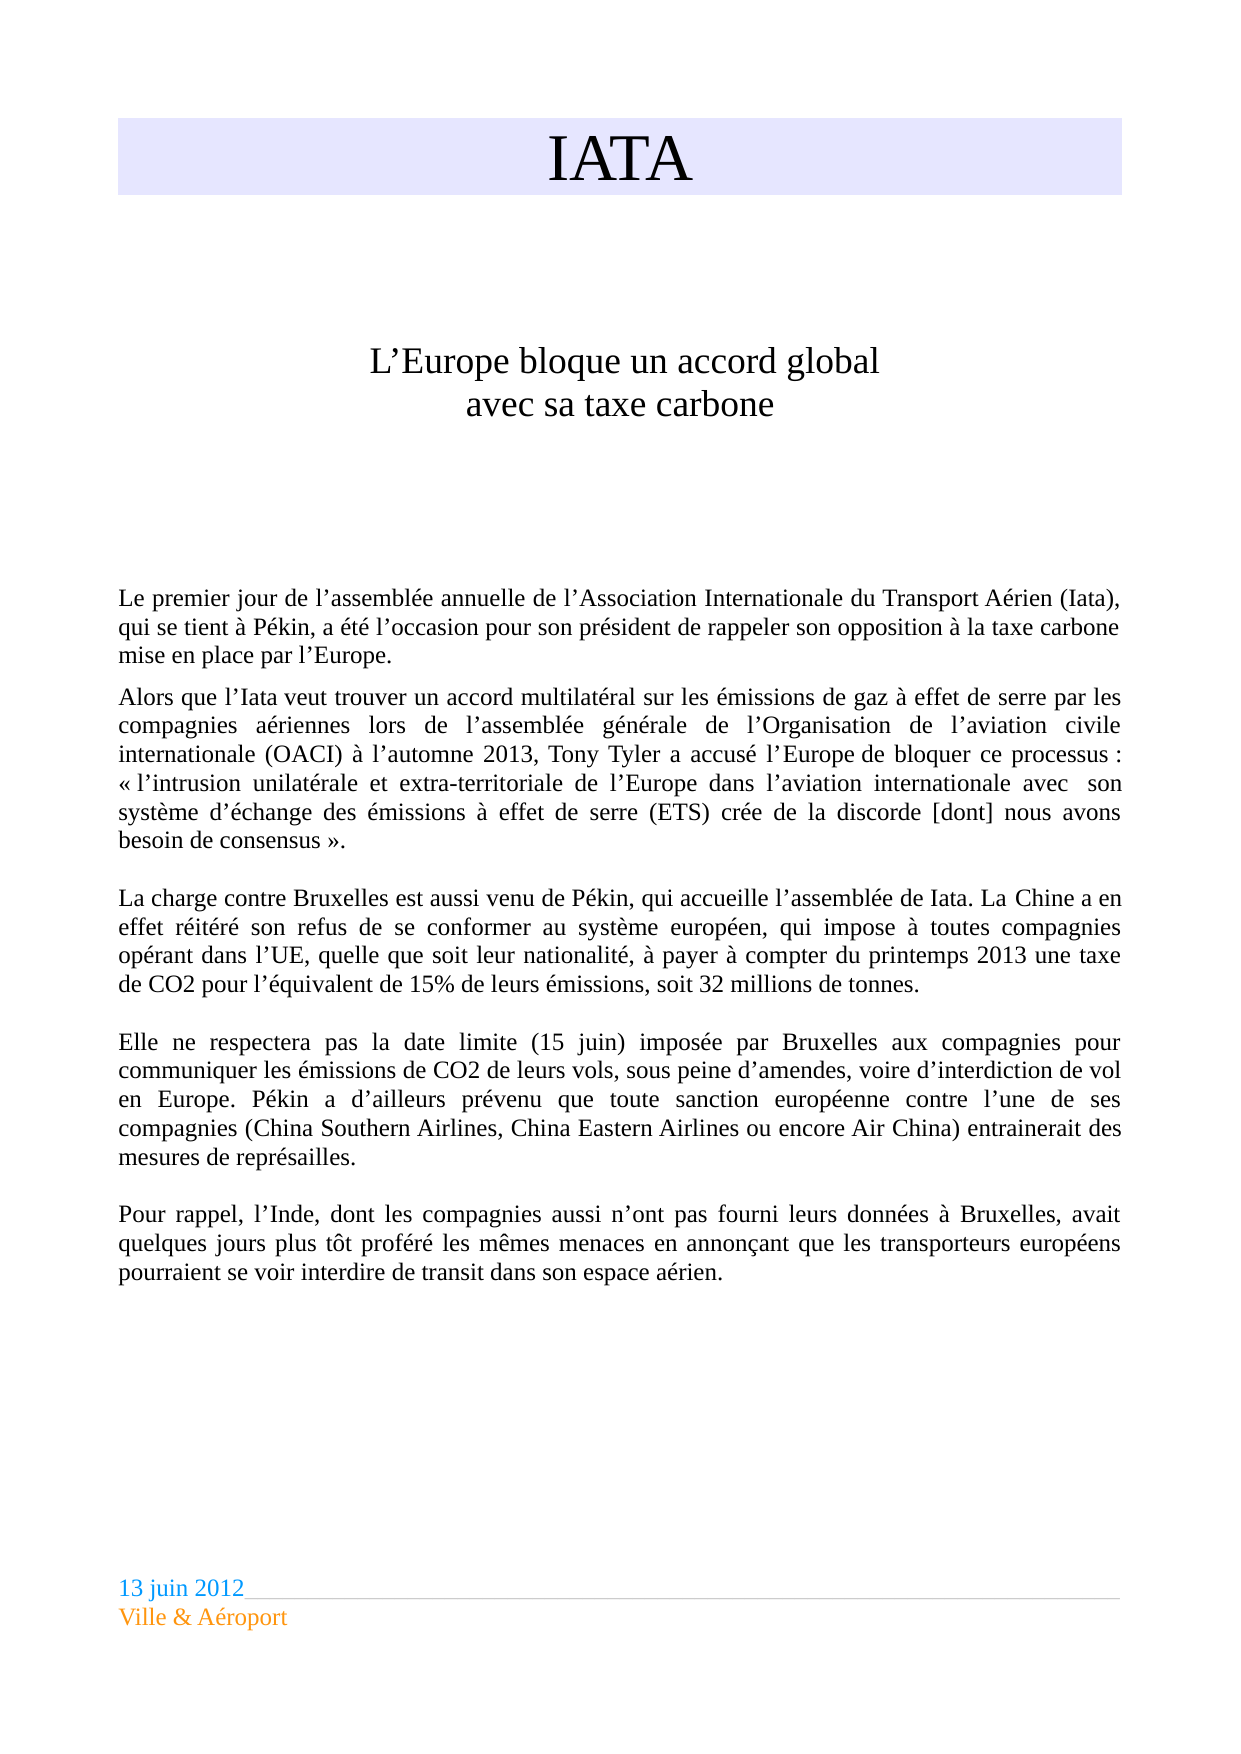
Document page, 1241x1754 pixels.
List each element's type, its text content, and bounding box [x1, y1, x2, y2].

text Elle ne respectera pas la date limite (15 juin) imposée par Bruxelles aux compagnies pour communiquer les émissions de CO2 de leurs vols, sous peine d’amendes, voire d’interdiction de vol en Europe. Pékin a d’ailleurs prévenu que toute sanction européenne contre l’une de ses compagnies (China Southern Airlines, China Eastern Airlines ou encore Air China) entrainerait des mesures de représailles. [118, 1027, 1122, 1170]
text avec sa taxe carbone [118, 382, 1122, 425]
text Le premier jour de l’assemblée annuelle de l’Association Internationale du Transport Aérien (Iata), qui se tient à Pékin, a été l’occasion pour son président de rappeler son opposition à la taxe carbone mise en place par l’Europe. [118, 583, 1122, 669]
text IATA [118, 118, 1122, 195]
text L’Europe bloque un accord global [118, 338, 1122, 382]
text Alors que l’Iata veut trouver un accord multilatéral sur les émissions de gaz à effet de serre par les compagnies aériennes lors de l’assemblée générale de l’Organisation de l’aviation civile internationale (OACI) à l’automne 2013, Tony Tyler a accusé l’Europe de bloquer ce processus : « l’intrusion unilatérale et extra-territoriale de l’Europe dans l’aviation internationale avec son système d’échange des émissions à effet de serre (ETS) crée de la discorde [dont] nous avons besoin de consensus ». [118, 682, 1122, 854]
text Pour rappel, l’Inde, dont les compagnies aussi n’ont pas fourni leurs données à Bruxelles, avait quelques jours plus tôt proféré les mêmes menaces en annonçant que les transporteurs européens pourraient se voir interdire de transit dans son espace aérien. [118, 1199, 1122, 1285]
text Ville & Aéroport [118, 1602, 1122, 1630]
text 13 juin 2012______________________________________________________________________ [118, 1573, 1122, 1602]
text La charge contre Bruxelles est aussi venu de Pékin, qui accueille l’assemblée de Iata. La Chine a en effet réitéré son refus de se conformer au système européen, qui impose à toutes compagnies opérant dans l’UE, quelle que soit leur nationalité, à payer à compter du printemps 2013 une taxe de CO2 pour l’équivalent de 15% de leurs émissions, soit 32 millions de tonnes. [118, 883, 1122, 998]
